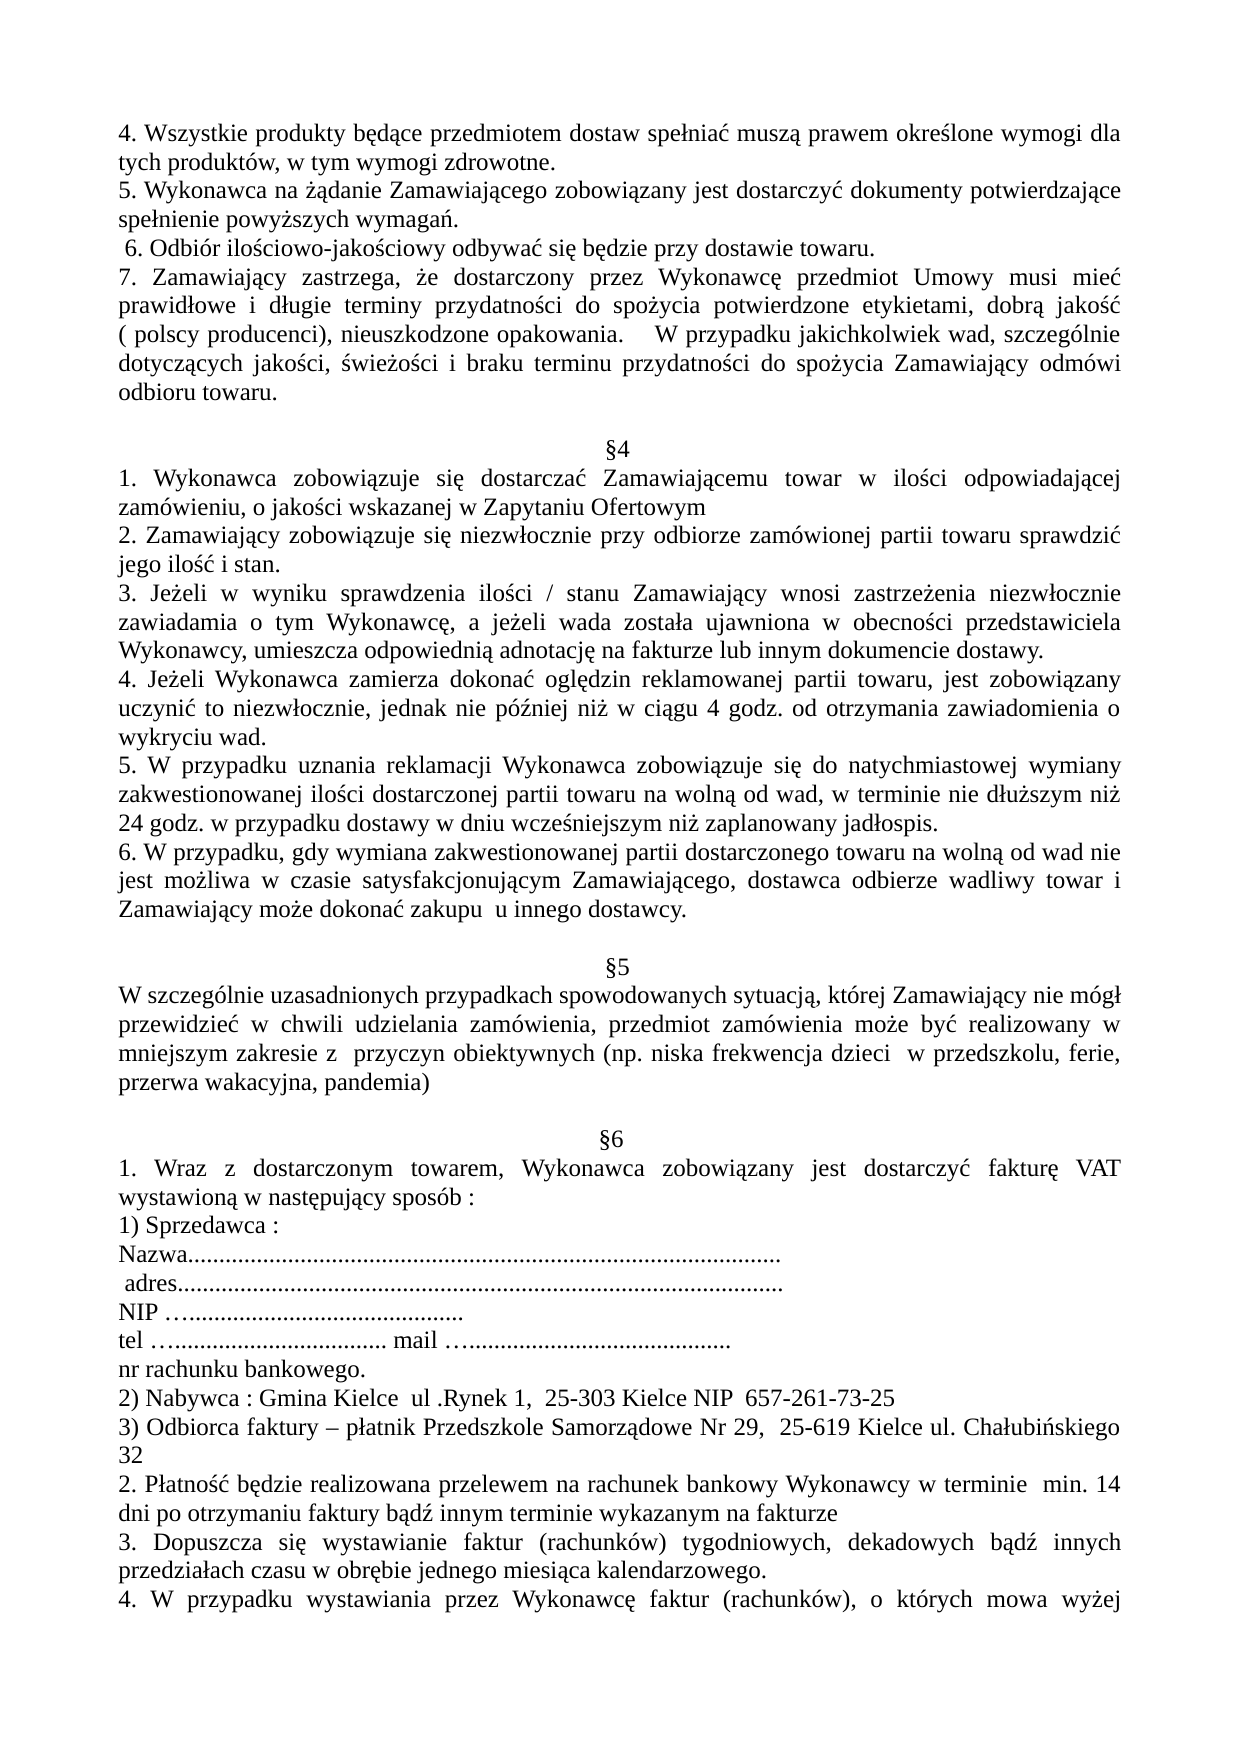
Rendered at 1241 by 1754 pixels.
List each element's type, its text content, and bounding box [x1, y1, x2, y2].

text 2) Nabywca : Gmina Kielce ul .Rynek 1, 25-303 Kielce NIP 657-261-73-25 [118, 1383, 1122, 1412]
text 4. Jeżeli Wykonawca zamierza dokonać oględzin reklamowanej partii towaru, jest zobowiązany uczynić to niezwłocznie, jednak nie później niż w ciągu 4 godz. od otrzymania zawiadomienia o wykryciu wad. [118, 664, 1122, 751]
text 2. Zamawiający zobowiązuje się niezwłocznie przy odbiorze zamówionej partii towaru sprawdzić jego ilość i stan. [118, 521, 1122, 578]
text §4 [118, 434, 1122, 463]
text 6. Odbiór ilościowo-jakościowy odbywać się będzie przy dostawie towaru. [118, 233, 1122, 262]
text W szczególnie uzasadnionych przypadkach spowodowanych sytuacją, której Zamawiający nie mógł przewidzieć w chwili udzielania zamówienia, przedmiot zamówienia może być realizowany w mniejszym zakresie z przyczyn obiektywnych (np. niska frekwencja dzieci w przedszkolu, ferie, przerwa wakacyjna, pandemia) [118, 981, 1122, 1096]
text nr rachunku bankowego. [118, 1354, 1122, 1383]
text 5. W przypadku uznania reklamacji Wykonawca zobowiązuje się do natychmiastowej wymiany zakwestionowanej ilości dostarczonej partii towaru na wolną od wad, w terminie nie dłuższym niż 24 godz. w przypadku dostawy w dniu wcześniejszym niż zaplanowany jadłospis. [118, 751, 1122, 837]
text 2. Płatność będzie realizowana przelewem na rachunek bankowy Wykonawcy w terminie min. 14 dni po otrzymaniu faktury bądź innym terminie wykazanym na fakturze [118, 1469, 1122, 1527]
text tel ….................................. mail ….......................................... [118, 1326, 1122, 1354]
text 7. Zamawiający zastrzega, że dostarczony przez Wykonawcę przedmiot Umowy musi mieć prawidłowe i długie terminy przydatności do spożycia potwierdzone etykietami, dobrą jakość ( polscy producenci), nieuszkodzone opakowania. W przypadku jakichkolwiek wad, szczególnie dotyczących jakości, świeżości i braku terminu przydatności do spożycia Zamawiający odmówi odbioru towaru. [118, 262, 1122, 406]
text Nazwa............................................................................................... [118, 1239, 1122, 1268]
text adres................................................................................................. [118, 1268, 1122, 1297]
text §5 [118, 952, 1122, 981]
text 3. Dopuszcza się wystawianie faktur (rachunków) tygodniowych, dekadowych bądź innych przedziałach czasu w obrębie jednego miesiąca kalendarzowego. [118, 1527, 1122, 1584]
text 4. W przypadku wystawiania przez Wykonawcę faktur (rachunków), o których mowa wyżej [118, 1584, 1122, 1613]
text 1. Wraz z dostarczonym towarem, Wykonawca zobowiązany jest dostarczyć fakturę VAT wystawioną w następujący sposób : [118, 1153, 1122, 1211]
text 1) Sprzedawca : [118, 1211, 1122, 1239]
text 1. Wykonawca zobowiązuje się dostarczać Zamawiającemu towar w ilości odpowiadającej zamówieniu, o jakości wskazanej w Zapytaniu Ofertowym [118, 463, 1122, 521]
text 3) Odbiorca faktury – płatnik Przedszkole Samorządowe Nr 29, 25-619 Kielce ul. Chałubińskiego 32 [118, 1412, 1122, 1469]
text 5. Wykonawca na żądanie Zamawiającego zobowiązany jest dostarczyć dokumenty potwierdzające spełnienie powyższych wymagań. [118, 176, 1122, 233]
text 6. W przypadku, gdy wymiana zakwestionowanej partii dostarczonego towaru na wolną od wad nie jest możliwa w czasie satysfakcjonującym Zamawiającego, dostawca odbierze wadliwy towar i Zamawiający może dokonać zakupu u innego dostawcy. [118, 837, 1122, 923]
text 4. Wszystkie produkty będące przedmiotem dostaw spełniać muszą prawem określone wymogi dla tych produktów, w tym wymogi zdrowotne. [118, 118, 1122, 176]
text 3. Jeżeli w wyniku sprawdzenia ilości / stanu Zamawiający wnosi zastrzeżenia niezwłocznie zawiadamia o tym Wykonawcę, a jeżeli wada została ujawniona w obecności przedstawiciela Wykonawcy, umieszcza odpowiednią adnotację na fakturze lub innym dokumencie dostawy. [118, 578, 1122, 664]
text NIP …............................................ [118, 1297, 1122, 1326]
text §6 [118, 1124, 1122, 1153]
